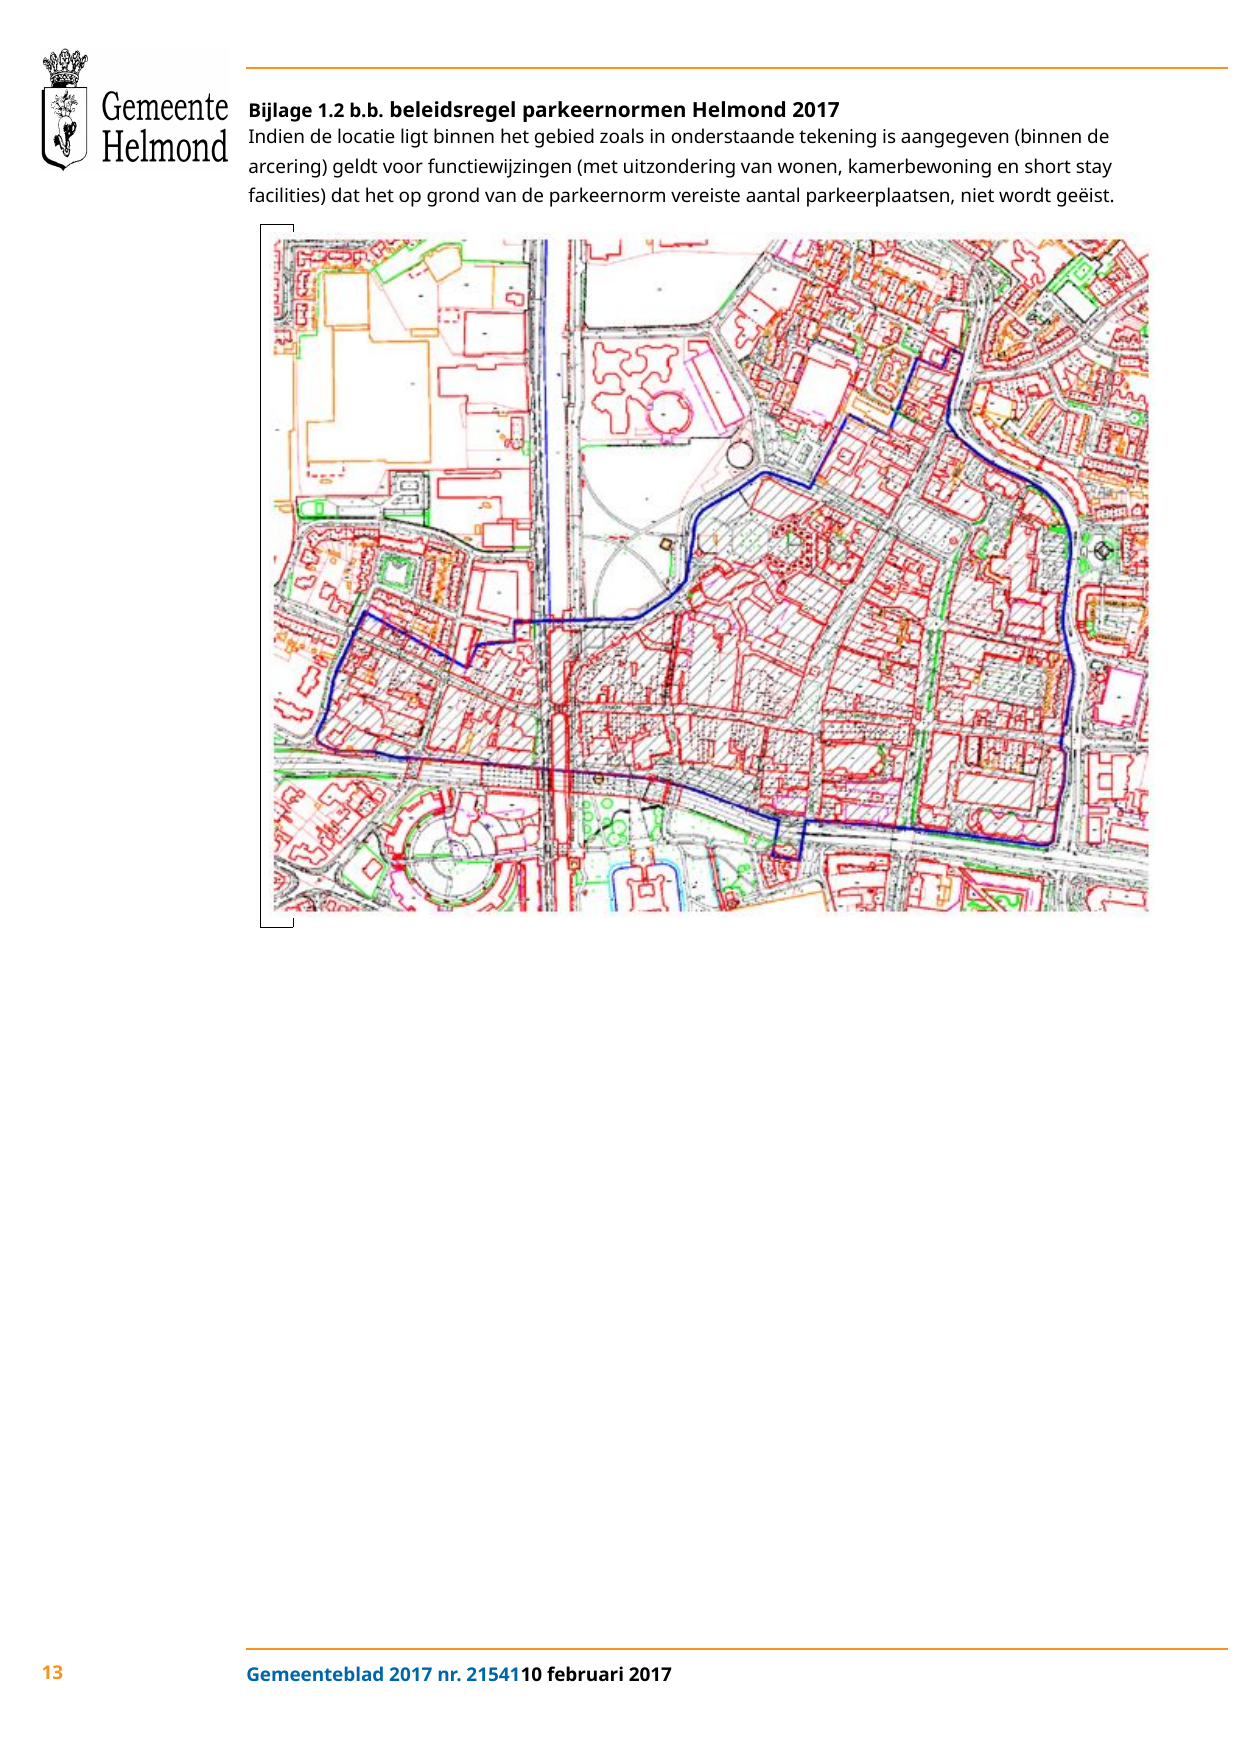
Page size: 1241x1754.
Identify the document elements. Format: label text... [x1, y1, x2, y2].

text Bijlage 1.2 b.b. beleidsregel parkeernormen Helmond 2017 [248, 95, 1152, 123]
picture [41, 47, 231, 172]
text Indien de locatie ligt binnen het gebied zoals in onderstaande tekening is aangegeven (binnen de arcering) geldt voor functiewijzingen (met uitzondering van wonen, kamerbewoning en short stay facilities) dat het op grond van de parkeernorm vereiste aantal parkeerplaatsen, niet wordt geëist. [248, 123, 1152, 208]
picture [268, 232, 1155, 918]
